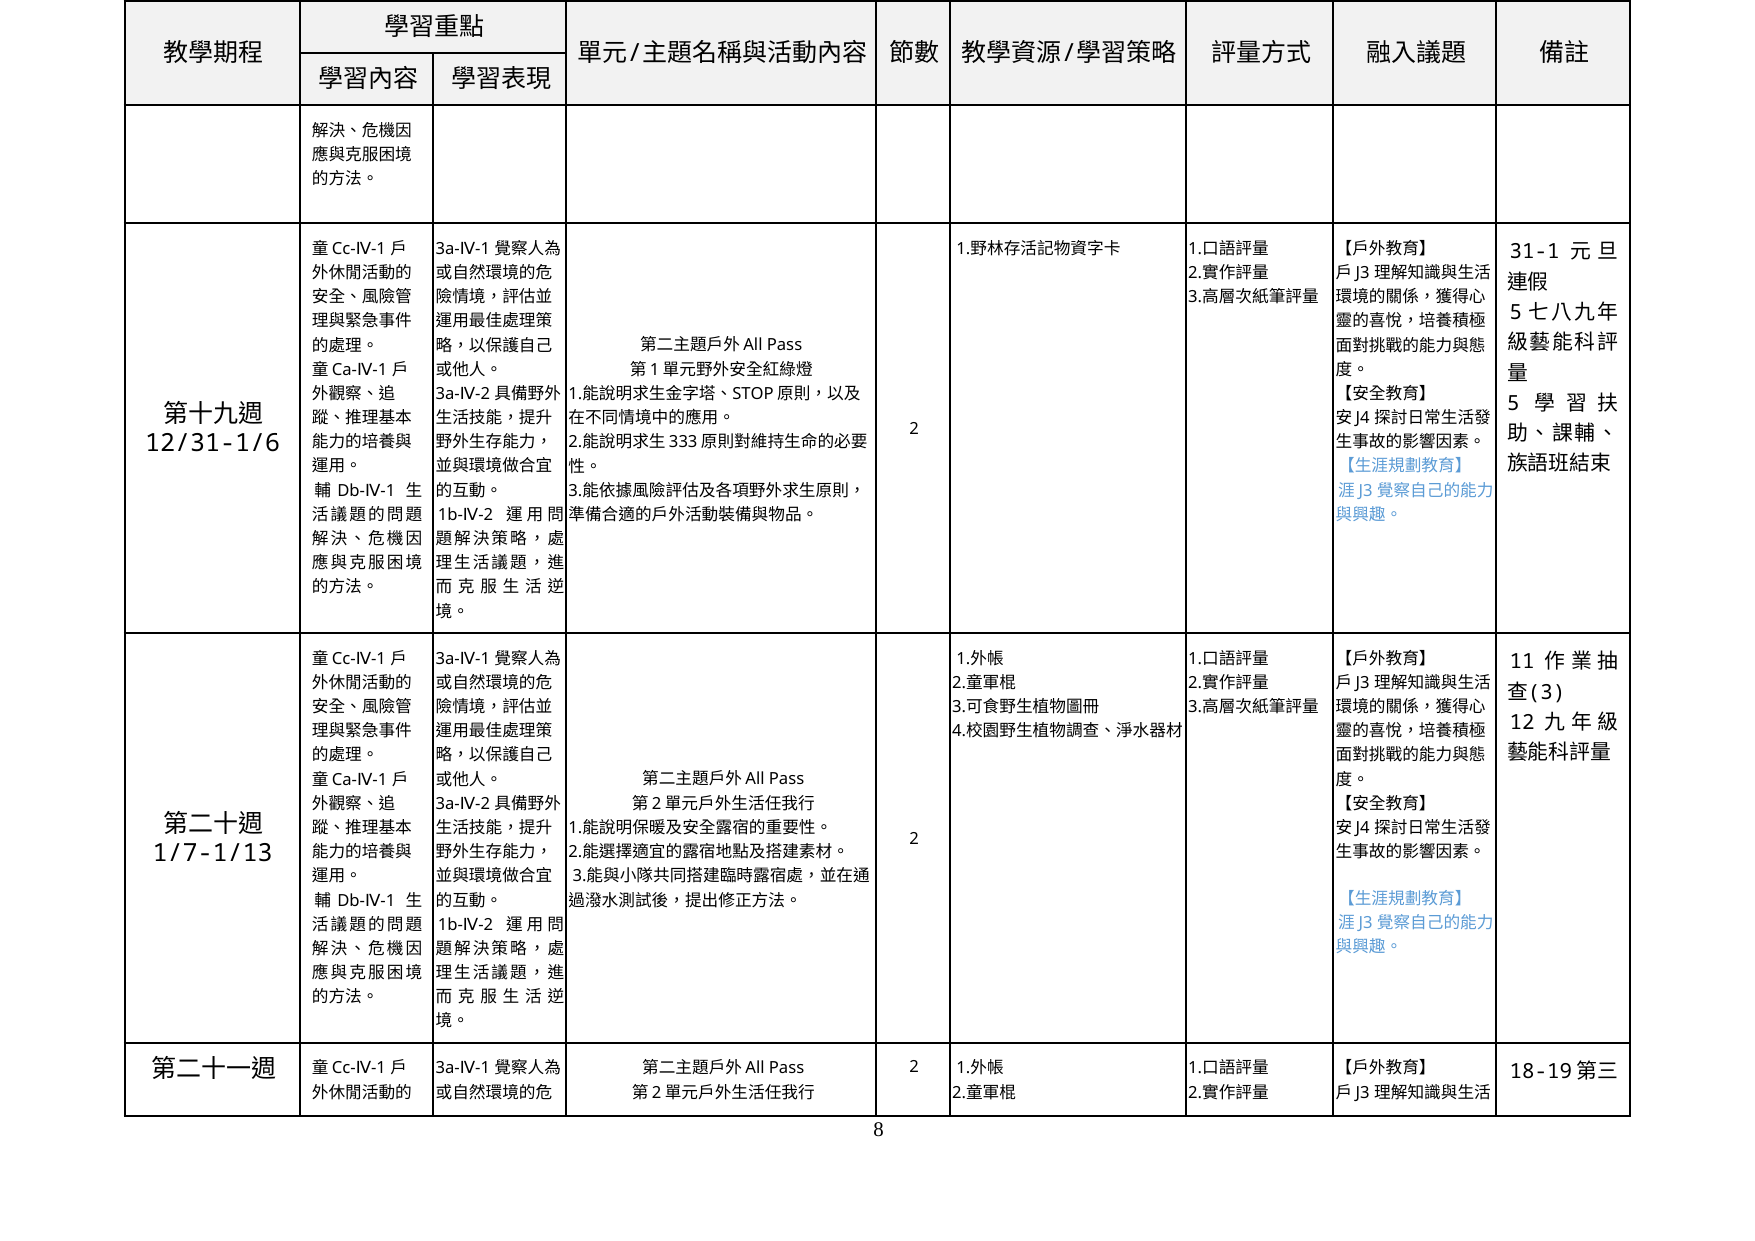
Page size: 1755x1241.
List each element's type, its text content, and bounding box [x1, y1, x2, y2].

table_cell 第二十週1/7-1/13 [126, 634, 299, 1042]
table_header 教學期程 [126, 2, 299, 104]
table_cell 1.外帳 2.童軍棍 3.可食野生植物圖冊 4.校園野生植物調查、淨水器材 [951, 634, 1185, 1042]
table_cell [1497, 106, 1629, 222]
table_cell 童Cc-Ⅳ-1 戶外休閒活動的安全、風險管理與緊急事件的處理。 童Ca-Ⅳ-1 戶外觀察、追蹤、推理基本能力的培養與運用。 輔Db-Ⅳ-1 生活議題的問題解決、危機因應與克服困境的方法。 [301, 224, 432, 632]
table_cell [951, 106, 1185, 222]
table_cell 18-19第三 [1497, 1044, 1629, 1115]
table_cell [126, 106, 299, 222]
table_header 節數 [877, 2, 949, 104]
table_header 學習重點 [301, 2, 565, 52]
table_cell 1.口語評量 2.實作評量 3.高層次紙筆評量 [1187, 634, 1332, 1042]
table_cell 3a-Ⅳ-1 覺察人為或自然環境的危險情境，評估並運用最佳處理策略，以保護自己或他人。 3a-Ⅳ-2 具備野外生活技能，提升野外生存能力，並與環境做合宜的互動。 1b-Ⅳ-2 運用問題解決策略，處理生活議題，進而克服生活逆境。 [434, 224, 565, 632]
table_cell [567, 106, 875, 222]
table_cell 學習內容 [301, 54, 432, 104]
table_cell 解決、危機因應與克服困境的方法。 [301, 106, 432, 222]
table_cell [877, 106, 949, 222]
table_cell 【戶外教育】 戶J3 理解知識與生活環境的關係，獲得心靈的喜悅，培養積極面對挑戰的能力與態度。 【安全教育】 安J4 探討日常生活發生事故的影響因素。 【生涯規劃教育】 涯 J3 覺察自己的能力與興趣。 [1334, 634, 1495, 1042]
table_cell 11作業抽查(3) 12九年級藝能科評量 [1497, 634, 1629, 1042]
table_cell [1187, 106, 1332, 222]
table_cell 【戶外教育】 戶J3 理解知識與生活環境的關係，獲得心靈的喜悅，培養積極面對挑戰的能力與態度。 【安全教育】 安J4 探討日常生活發生事故的影響因素。 【生涯規劃教育】 涯 J3 覺察自己的能力與興趣。 [1334, 224, 1495, 632]
table_cell [1334, 106, 1495, 222]
table_cell 1.口語評量 2.實作評量 3.高層次紙筆評量 [1187, 224, 1332, 632]
table_header 融入議題 [1334, 2, 1495, 104]
table_cell 2 [877, 224, 949, 632]
table_cell 3a-Ⅳ-1 覺察人為或自然環境的危險情境，評估並運用最佳處理策略，以保護自己或他人。 3a-Ⅳ-2 具備野外生活技能，提升野外生存能力，並與環境做合宜的互動。 1b-Ⅳ-2 運用問題解決策略，處理生活議題，進而克服生活逆境。 [434, 634, 565, 1042]
table_cell 1.外帳 2.童軍棍 [951, 1044, 1185, 1115]
table_cell 童Cc-Ⅳ-1 戶外休閒活動的 [301, 1044, 432, 1115]
table_cell 3a-Ⅳ-1 覺察人為或自然環境的危 [434, 1044, 565, 1115]
table_header 單元/主題名稱與活動內容 [567, 2, 875, 104]
table_header 教學資源/學習策略 [951, 2, 1185, 104]
table_cell 【戶外教育】 戶J3 理解知識與生活 [1334, 1044, 1495, 1115]
table_cell 童Cc-Ⅳ-1 戶外休閒活動的安全、風險管理與緊急事件的處理。 童Ca-Ⅳ-1 戶外觀察、追蹤、推理基本能力的培養與運用。 輔Db-Ⅳ-1 生活議題的問題解決、危機因應與克服困境的方法。 [301, 634, 432, 1042]
table_header 評量方式 [1187, 2, 1332, 104]
table_cell 第十九週12/31-1/6 [126, 224, 299, 632]
table_cell 第二主題戶外All Pass 第2單元戶外生活任我行 1.能說明保暖及安全露宿的重要性。 2.能選擇適宜的露宿地點及搭建素材。 3.能與小隊共同搭建臨時露宿處，並在通過潑水測試後，提出修正方法。 [567, 634, 875, 1042]
table_cell 第二主題戶外All Pass 第1單元野外安全紅綠燈 1.能說明求生金字塔、STOP原則，以及在不同情境中的應用。 2.能說明求生333原則對維持生命的必要性。 3.能依據風險評估及各項野外求生原則，準備合適的戶外活動裝備與物品。 [567, 224, 875, 632]
table_cell [434, 106, 565, 222]
table_cell 學習表現 [434, 54, 565, 104]
table_cell 第二十一週 [126, 1044, 299, 1115]
table_cell 1.野林存活記物資字卡 [951, 224, 1185, 632]
table_cell 1.口語評量 2.實作評量 [1187, 1044, 1332, 1115]
table_cell 第二主題戶外All Pass 第2單元戶外生活任我行 [567, 1044, 875, 1115]
table_header 備註 [1497, 2, 1629, 104]
table_cell 2 [877, 634, 949, 1042]
table_cell 2 [877, 1044, 949, 1115]
table_cell 31-1元旦連假 5七八九年級藝能科評量 5學習扶助、課輔、族語班結束 [1497, 224, 1629, 632]
